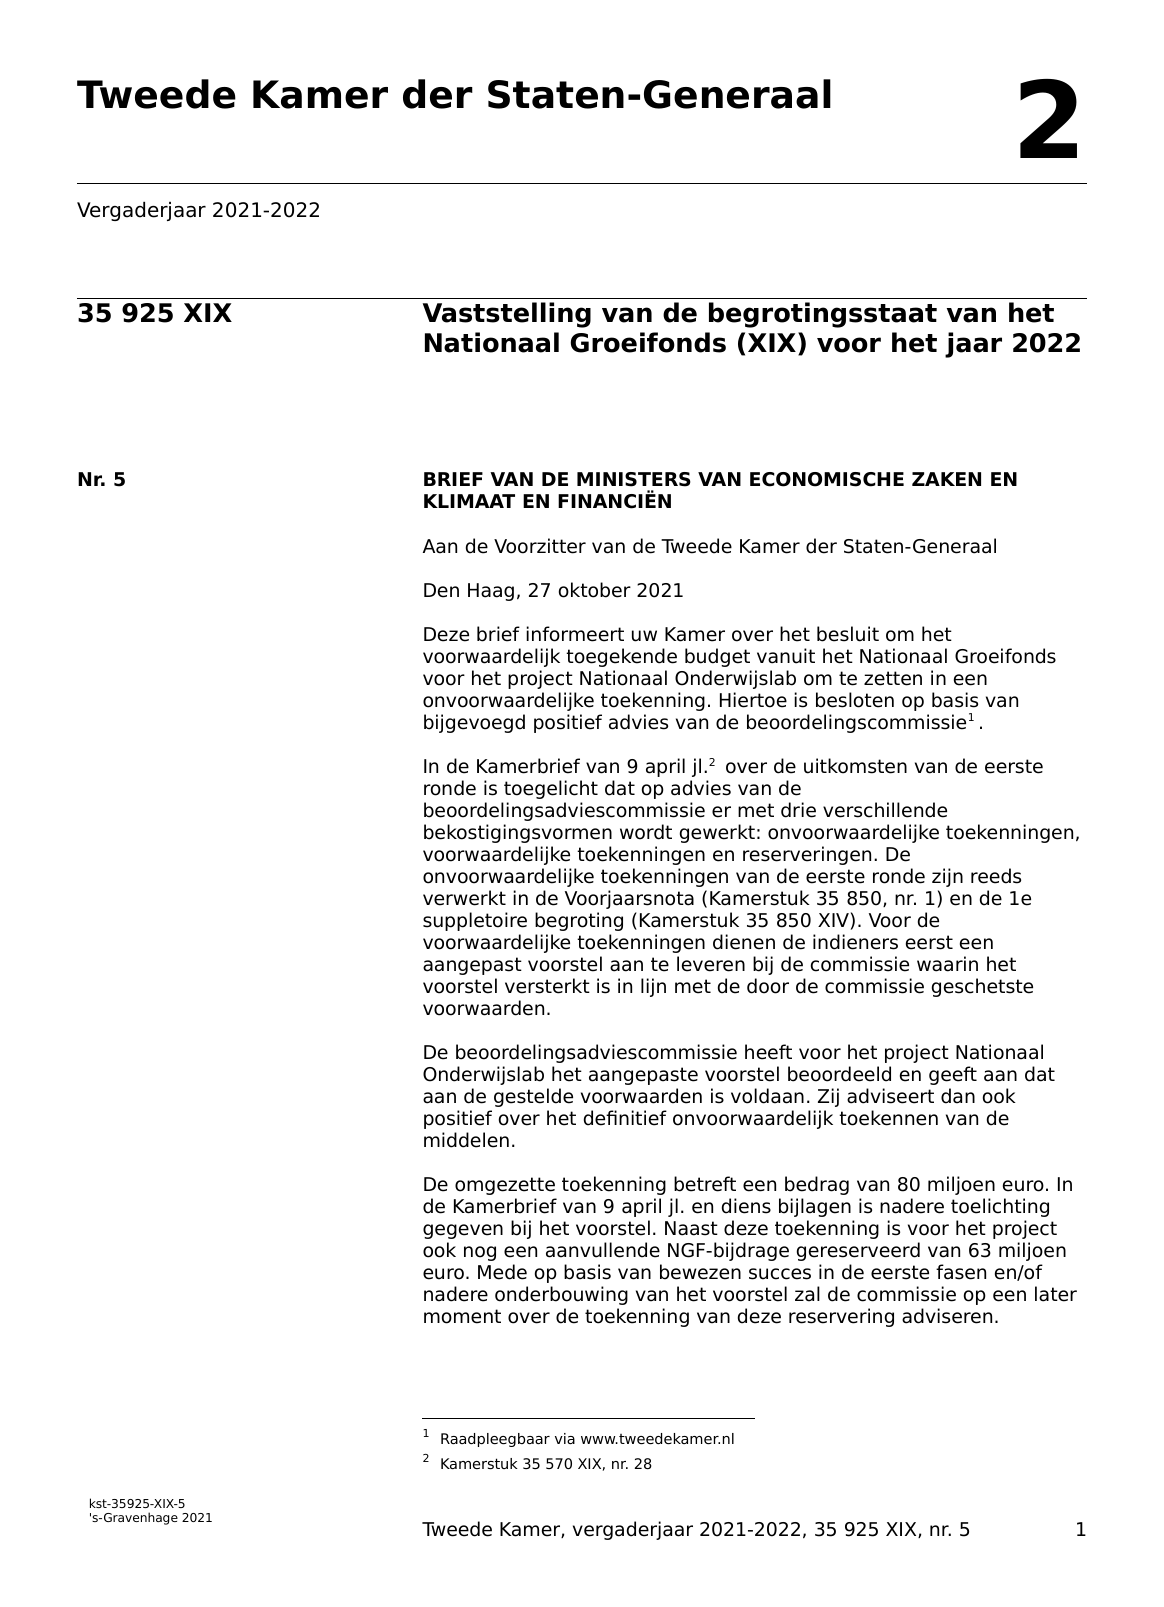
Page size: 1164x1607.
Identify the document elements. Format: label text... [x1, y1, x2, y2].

table_cell Vergaderjaar 2021-2022 [77, 184, 1087, 298]
text De omgezette toekenning betreft een bedrag van 80 miljoen euro. In de Kamerbrief van 9 april jl. en diens bijlagen is nadere toelichting gegeven bij het voorstel. Naast deze toekenning is voor het project ook nog een aanvullende NGF-bijdrage gereserveerd van 63 miljoen euro. Mede op basis van bewezen succes in de eerste fasen en/of nadere onderbouwing van het voorstel zal de commissie op een later moment over de toekenning van deze reservering adviseren. [422, 1174, 1087, 1328]
text 's-Gravenhage 2021 [88, 1511, 323, 1525]
text kst-35925-XIX-5 [88, 1497, 323, 1511]
subtitle Nr. 5 BRIEF VAN DE MINISTERS VAN ECONOMISCHE ZAKEN EN KLIMAAT EN FINANCIËN [77, 469, 1087, 513]
text Raadpleegbaar via www.tweedekamer.nl [422, 1427, 1087, 1449]
text Aan de Voorzitter van de Tweede Kamer der Staten-Generaal [422, 536, 1087, 557]
table_header 2 [886, 59, 1087, 183]
table_header Tweede Kamer der Staten-Generaal [77, 59, 886, 183]
text Kamerstuk 35 570 XIX, nr. 28 [422, 1452, 1087, 1474]
text Den Haag, 27 oktober 2021 [422, 580, 1087, 602]
subtitle 35 925 XIX Vaststelling van de begrotingsstaat van het Nationaal Groeifonds (XIX) voor het jaar 2022 [77, 299, 1087, 358]
text De beoordelingsadviescommissie heeft voor het project Nationaal Onderwijslab het aangepaste voorstel beoordeeld en geeft aan dat aan de gestelde voorwaarden is voldaan. Zij adviseert dan ook positief over het definitief onvoorwaardelijk toekennen van de middelen. [422, 1042, 1087, 1152]
text Deze brief informeert uw Kamer over het besluit om het voorwaardelijk toegekende budget vanuit het Nationaal Groeifonds voor het project Nationaal Onderwijslab om te zetten in een onvoorwaardelijke toekenning. Hiertoe is besloten op basis van bijgevoegd positief advies van de beoordelingscommissie. [422, 624, 1087, 734]
text In de Kamerbrief van 9 april jl. over de uitkomsten van de eerste ronde is toegelicht dat op advies van de beoordelingsadviescommissie er met drie verschillende bekostigingsvormen wordt gewerkt: onvoorwaardelijke toekenningen, voorwaardelijke toekenningen en reserveringen. De onvoorwaardelijke toekenningen van de eerste ronde zijn reeds verwerkt in de Voorjaarsnota (Kamerstuk 35 850, nr. 1) en de 1e suppletoire begroting (Kamerstuk 35 850 XIV). Voor de voorwaardelijke toekenningen dienen de indieners eerst een aangepast voorstel aan te leveren bij de commissie waarin het voorstel versterkt is in lijn met de door de commissie geschetste voorwaarden. [422, 756, 1087, 1020]
